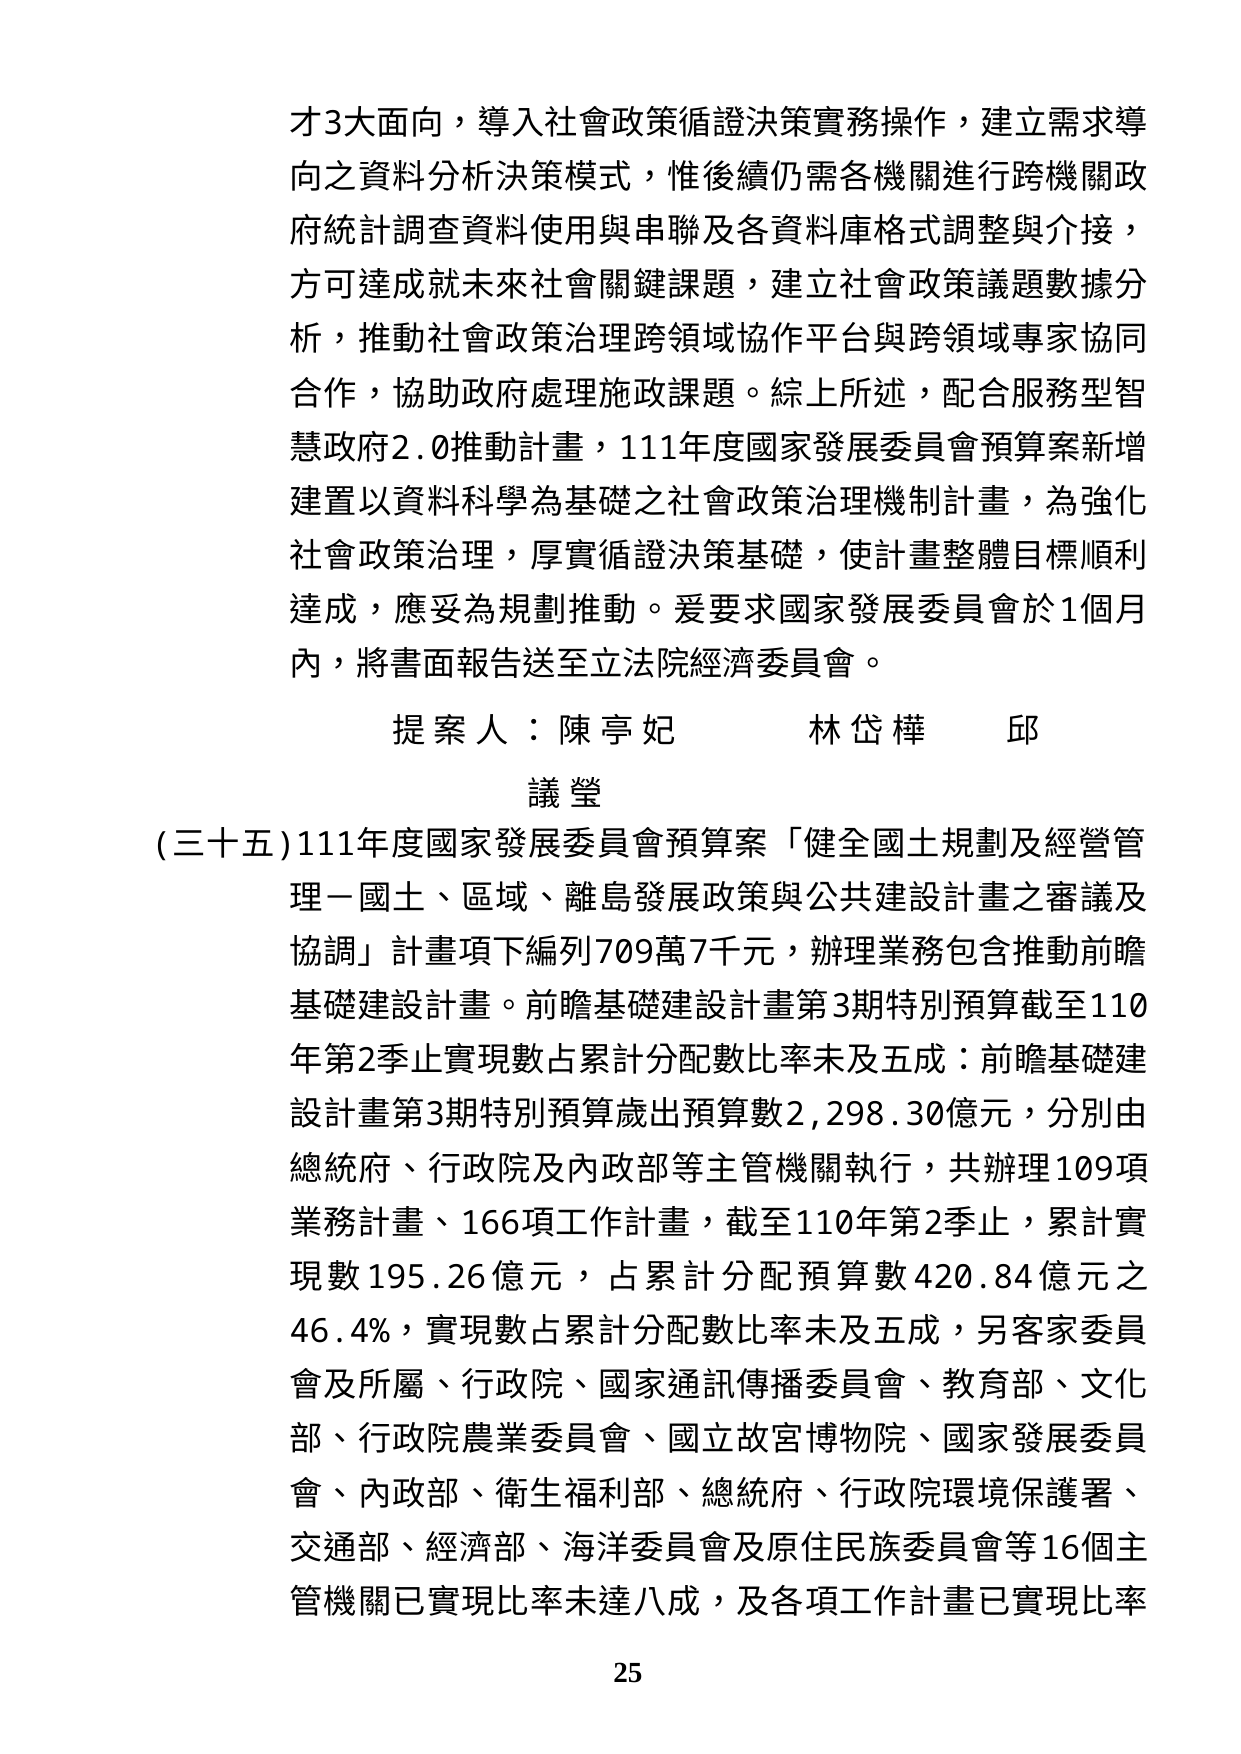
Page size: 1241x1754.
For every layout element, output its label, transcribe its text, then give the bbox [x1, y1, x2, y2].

text 才3大面向，導入社會政策循證決策實務操作，建立需求導向之資料分析決策模式，惟後續仍需各機關進行跨機關政府統計調查資料使用與串聯及各資料庫格式調整與介接，方可達成就未來社會關鍵課題，建立社會政策議題數據分析，推動社會政策治理跨領域協作平台與跨領域專家協同合作，協助政府處理施政課題。綜上所述，配合服務型智慧政府2.0推動計畫，111年度國家發展委員會預算案新增建置以資料科學為基礎之社會政策治理機制計畫，為強化社會政策治理，厚實循證決策基礎，使計畫整體目標順利達成，應妥為規劃推動。爰要求國家發展委員會於1個月內，將書面報告送至立法院經濟委員會。 [151, 91, 1148, 687]
text (三十五)111年度國家發展委員會預算案「健全國土規劃及經營管理－國土、區域、離島發展政策與公共建設計畫之審議及協調」計畫項下編列709萬7千元，辦理業務包含推動前瞻基礎建設計畫。前瞻基礎建設計畫第3期特別預算截至110年第2季止實現數占累計分配數比率未及五成：前瞻基礎建設計畫第3期特別預算歲出預算數2,298.30億元，分別由總統府、行政院及內政部等主管機關執行，共辦理109項業務計畫、166項工作計畫，截至110年第2季止，累計實現數195.26億元，占累計分配預算數420.84億元之46.4%，實現數占累計分配數比率未及五成，另客家委員會及所屬、行政院、國家通訊傳播委員會、教育部、文化部、行政院農業委員會、國立故宮博物院、國家發展委員會、內政部、衛生福利部、總統府、行政院環境保護署、交通部、經濟部、海洋委員會及原住民族委員會等16個主管機關已實現比率未達八成，及各項工作計畫已實現比率 [151, 812, 1148, 1624]
text 提案人：陳亭妃 林岱樺 邱議瑩 [384, 687, 1044, 812]
